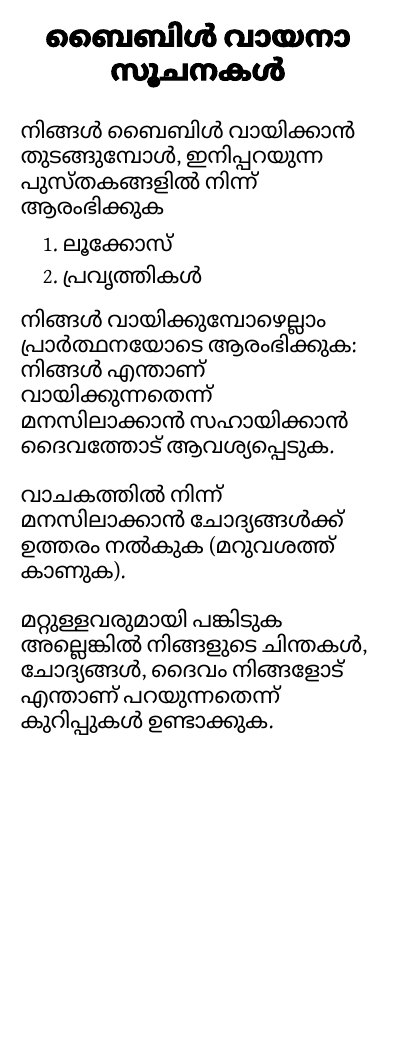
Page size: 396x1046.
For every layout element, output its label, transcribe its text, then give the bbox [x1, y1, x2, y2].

subtitle ബൈബിൾ വായനാ സൂചനകൾ [21, 21, 375, 88]
text 2. പ്രവൃത്തികൾ [42, 264, 375, 289]
text മറ്റുള്ളവരുമായി പങ്കിടുക അല്ലെങ്കിൽ നിങ്ങളുടെ ചിന്തകൾ, ചോദ്യങ്ങൾ, ദൈവം നിങ്ങളോട് എന്താണ് പറയുന്നതെന്ന് കുറിപ്പുകൾ ഉണ്ടാക്കുക. [21, 608, 375, 734]
text നിങ്ങൾ ബൈബിൾ വായിക്കാൻ തുടങ്ങുമ്പോൾ, ഇനിപ്പറയുന്ന പുസ്തകങ്ങളിൽ നിന്ന് ആരംഭിക്കുക [21, 119, 375, 221]
text വാചകത്തിൽ നിന്ന് മനസിലാക്കാൻ ചോദ്യങ്ങൾക്ക് ഉത്തരം നൽകുക (മറുവശത്ത് കാണുക). [21, 483, 375, 584]
text നിങ്ങൾ വായിക്കുമ്പോഴെല്ലാം പ്രാർത്ഥനയോടെ ആരംഭിക്കുക: നിങ്ങൾ എന്താണ് വായിക്കുന്നതെന്ന് മനസിലാക്കാൻ സഹായിക്കാൻ ദൈവത്തോട് ആവശ്യപ്പെടുക. [21, 308, 375, 459]
text 1. ലൂക്കോസ് [42, 232, 375, 258]
